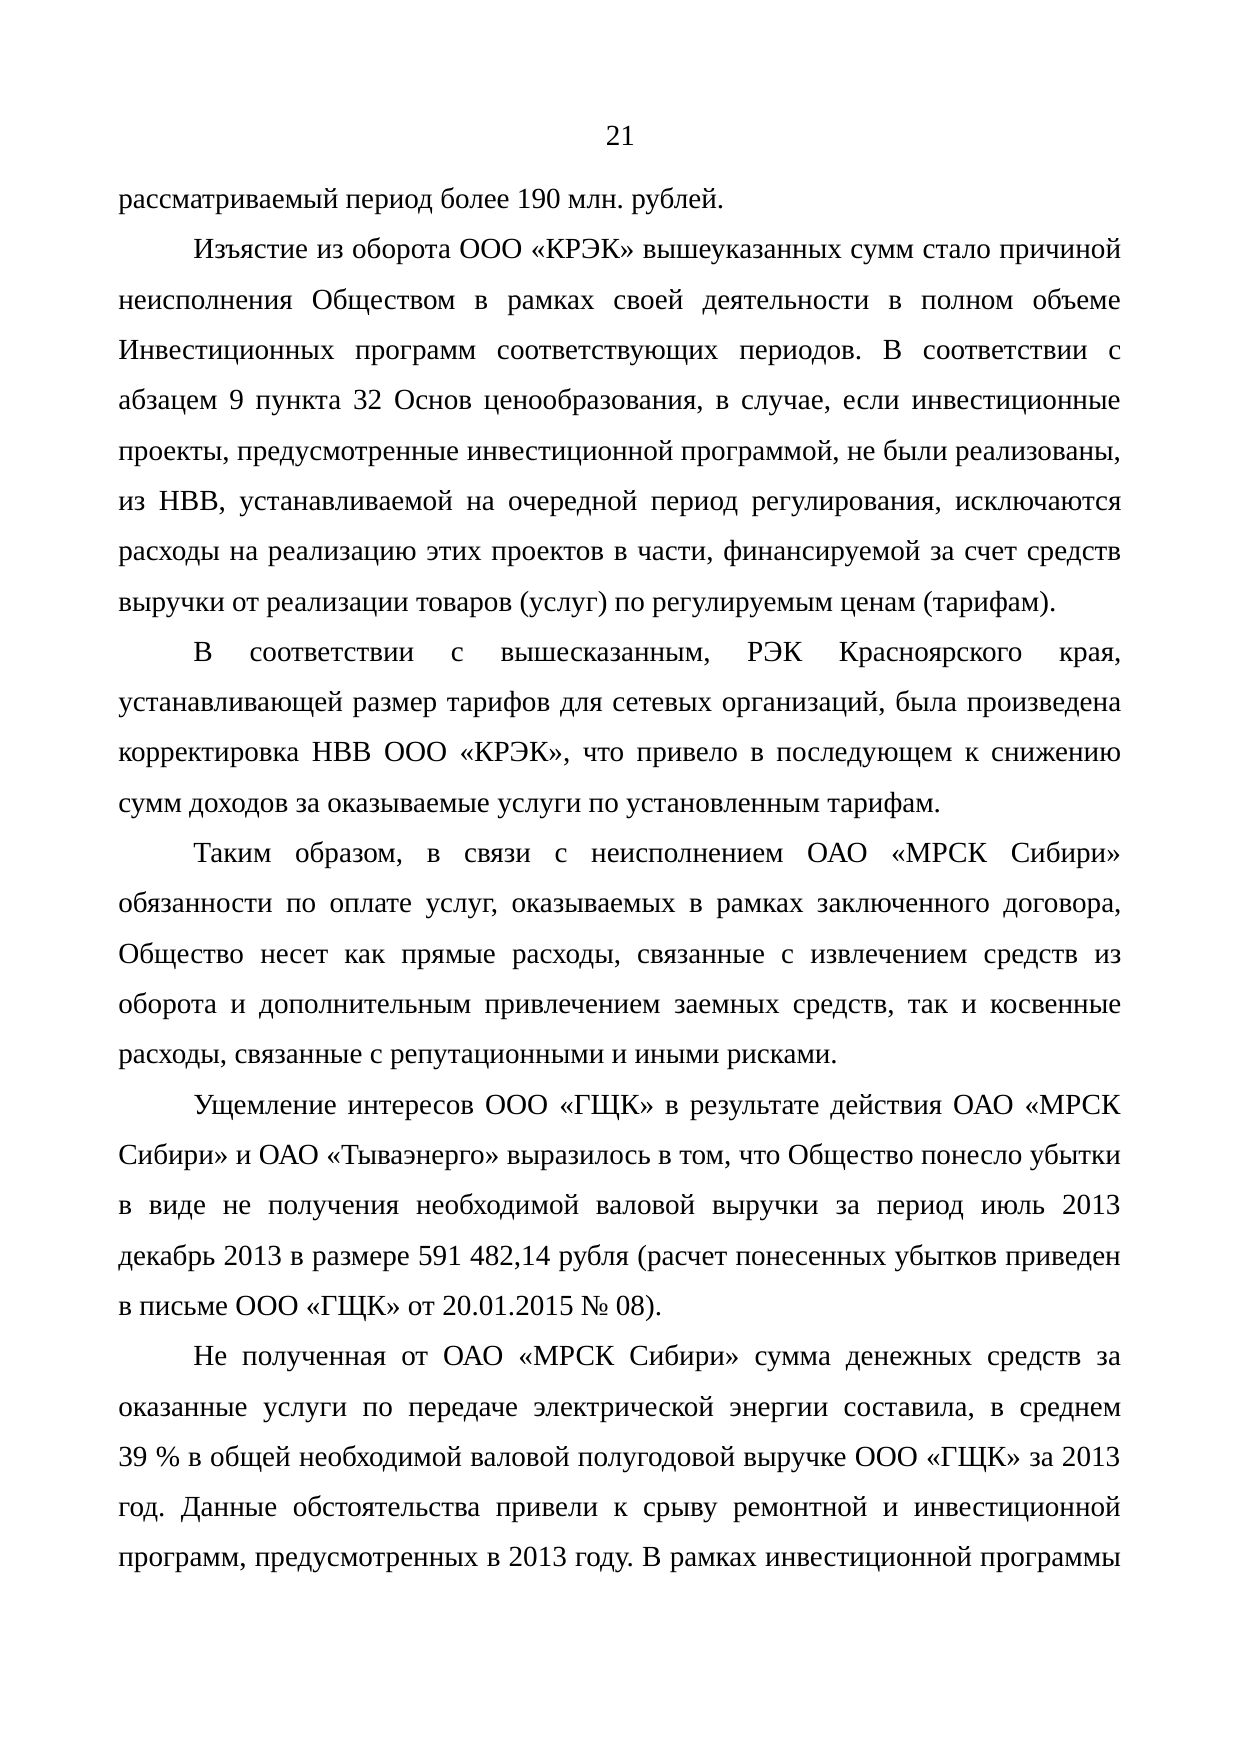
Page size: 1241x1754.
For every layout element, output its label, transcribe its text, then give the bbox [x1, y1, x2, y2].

text В соответствии с вышесказанным, РЭК Красноярского края, устанавливающей размер тарифов для сетевых организаций, была произведена корректировка НВВ ООО «КРЭК», что привело в последующем к снижению сумм доходов за оказываемые услуги по установленным тарифам. [118, 634, 1122, 818]
text рассматриваемый период более 190 млн. рублей. [118, 181, 1122, 215]
text Не полученная от ОАО «МРСК Сибири» сумма денежных средств за оказанные услуги по передаче электрической энергии составила, в среднем 39 % в общей необходимой валовой полугодовой выручке ООО «ГЩК» за 2013 год. Данные обстоятельства привели к срыву ремонтной и инвестиционной программ, предусмотренных в 2013 году. В рамках инвестиционной программы [118, 1338, 1122, 1573]
text Таким образом, в связи с неисполнением ОАО «МРСК Сибири» обязанности по оплате услуг, оказываемых в рамках заключенного договора, Общество несет как прямые расходы, связанные с извлечением средств из оборота и дополнительным привлечением заемных средств, так и косвенные расходы, связанные с репутационными и иными рисками. [118, 835, 1122, 1070]
text Изъястие из оборота ООО «КРЭК» вышеуказанных сумм стало причиной неисполнения Обществом в рамках своей деятельности в полном объеме Инвестиционных программ соответствующих периодов. В соответствии с абзацем 9 пункта 32 Основ ценообразования, в случае, если инвестиционные проекты, предусмотренные инвестиционной программой, не были реализованы, из НВВ, устанавливаемой на очередной период регулирования, исключаются расходы на реализацию этих проектов в части, финансируемой за счет средств выручки от реализации товаров (услуг) по регулируемым ценам (тарифам). [118, 231, 1122, 617]
text Ущемление интересов ООО «ГЩК» в результате действия ОАО «МРСК Сибири» и ОАО «Тываэнерго» выразилось в том, что Общество понесло убытки в виде не получения необходимой валовой выручки за период июль 2013 декабрь 2013 в размере 591 482,14 рубля (расчет понесенных убытков приведен в письме ООО «ГЩК» от 20.01.2015 № 08). [118, 1087, 1122, 1322]
